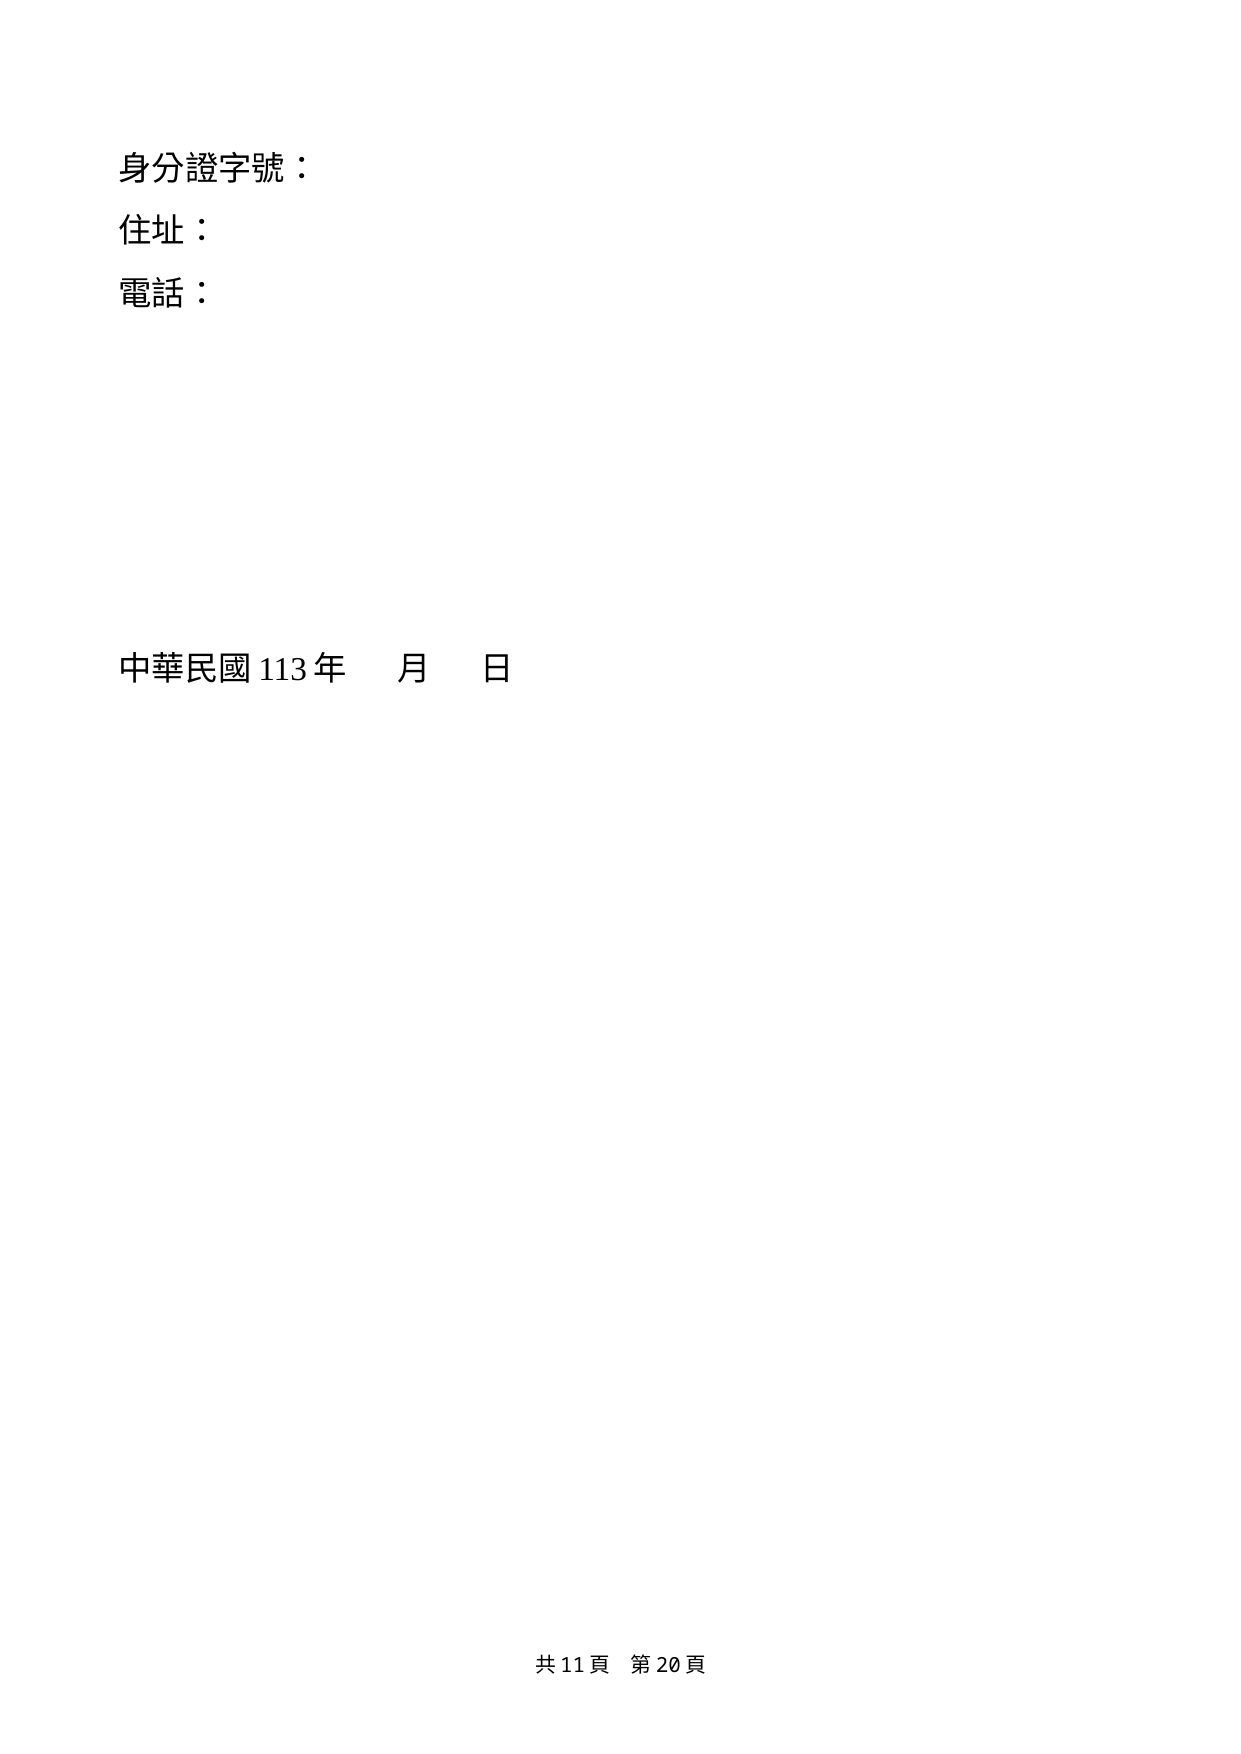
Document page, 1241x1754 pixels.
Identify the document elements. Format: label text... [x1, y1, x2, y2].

text 電話： [118, 249, 1122, 311]
text 住址： [118, 186, 1122, 249]
text 中華民國113年 月 日 [118, 624, 1122, 686]
text 身分證字號： [118, 124, 1122, 186]
